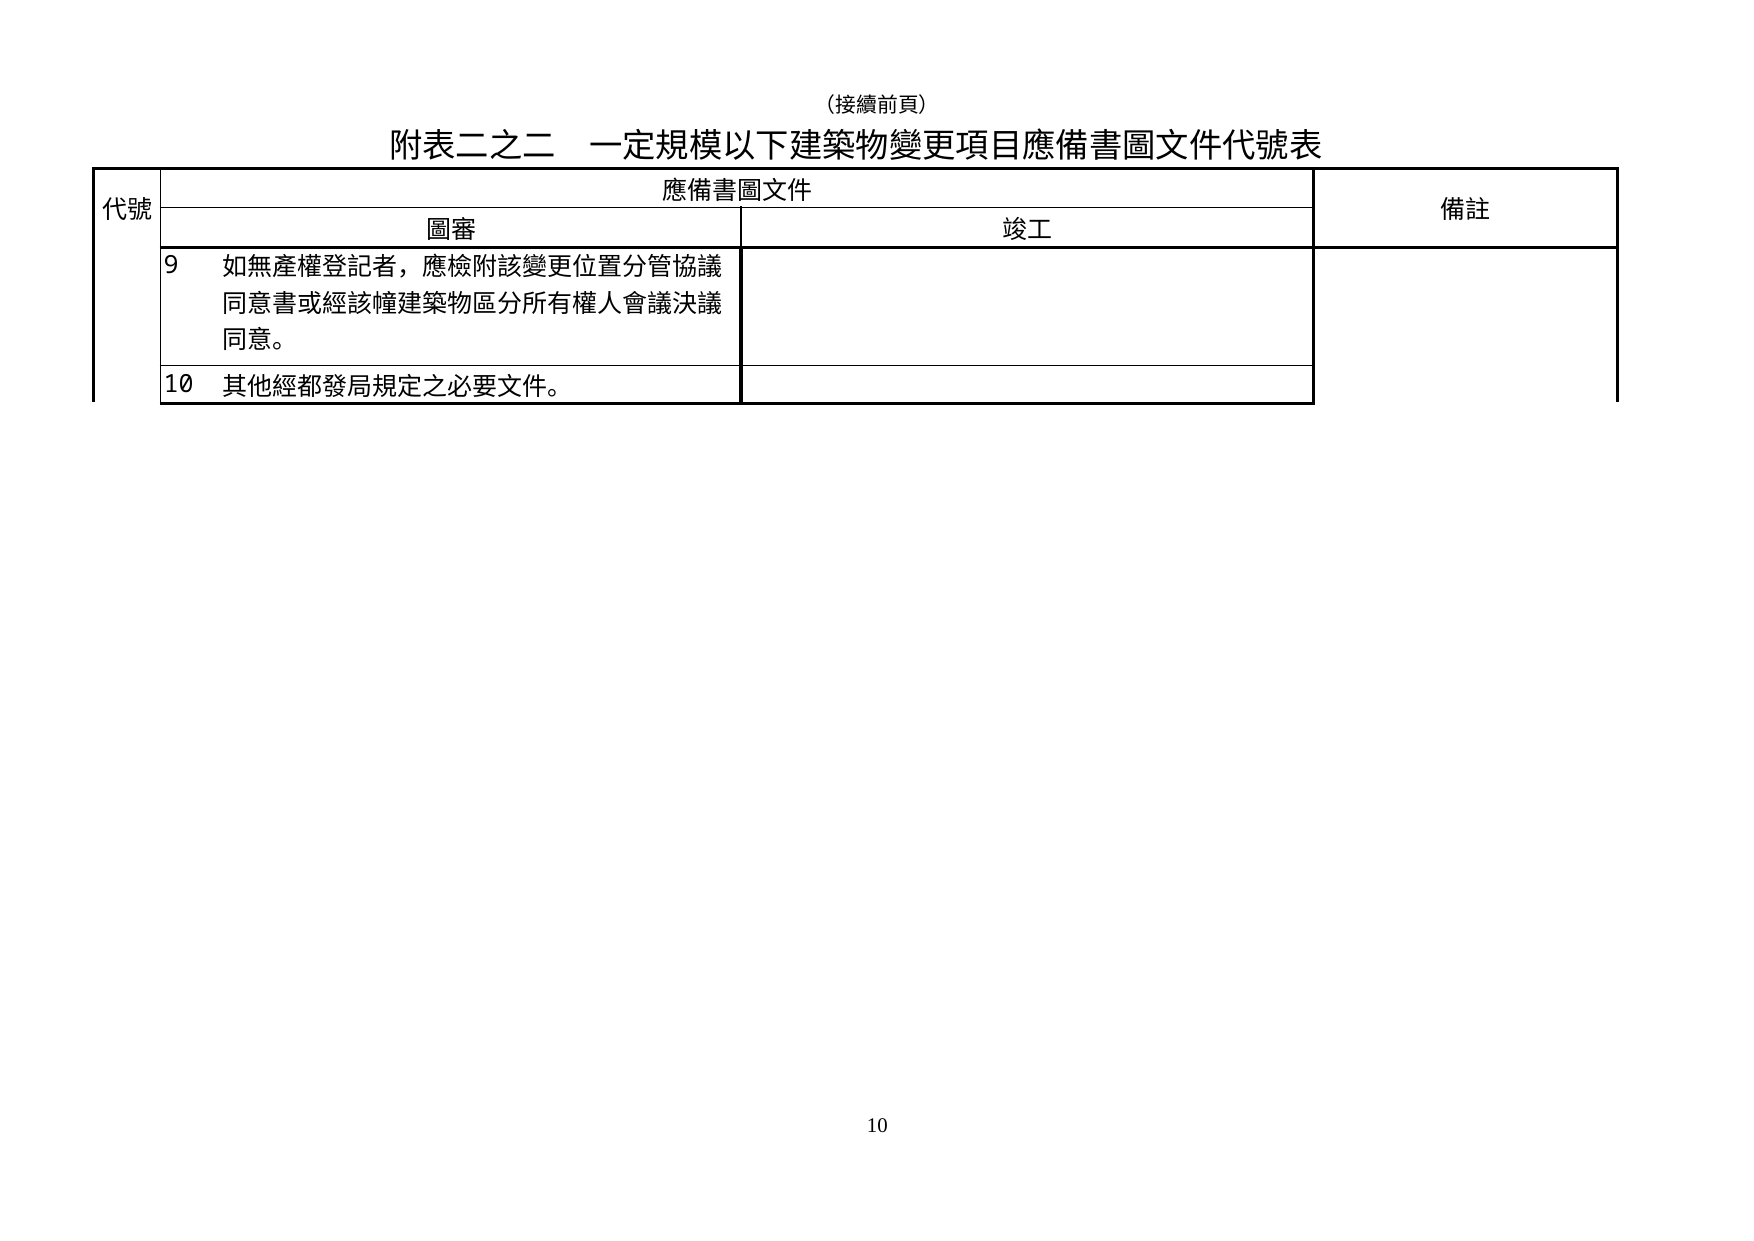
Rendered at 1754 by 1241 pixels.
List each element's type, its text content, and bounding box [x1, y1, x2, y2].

table_cell 其他經都發局規定之必要文件。 [220, 366, 739, 402]
table_cell 代號 [95, 170, 160, 246]
table_cell 10 [161, 366, 219, 402]
table_cell [743, 366, 1312, 402]
table_cell 竣工 [742, 208, 1312, 246]
table_header 附表二之二 一定規模以下建築物變更項目應備書圖文件代號表 [94, 119, 1618, 167]
table_cell 備註 [1315, 170, 1616, 246]
table_cell 圖審 [161, 208, 740, 246]
table_cell 如無產權登記者，應檢附該變更位置分管協議同意書或經該幢建築物區分所有權人會議決議同意。 [220, 249, 739, 365]
table_cell 9 [161, 249, 219, 365]
table_cell 應備書圖文件 [161, 170, 1312, 206]
table_cell [743, 249, 1312, 365]
